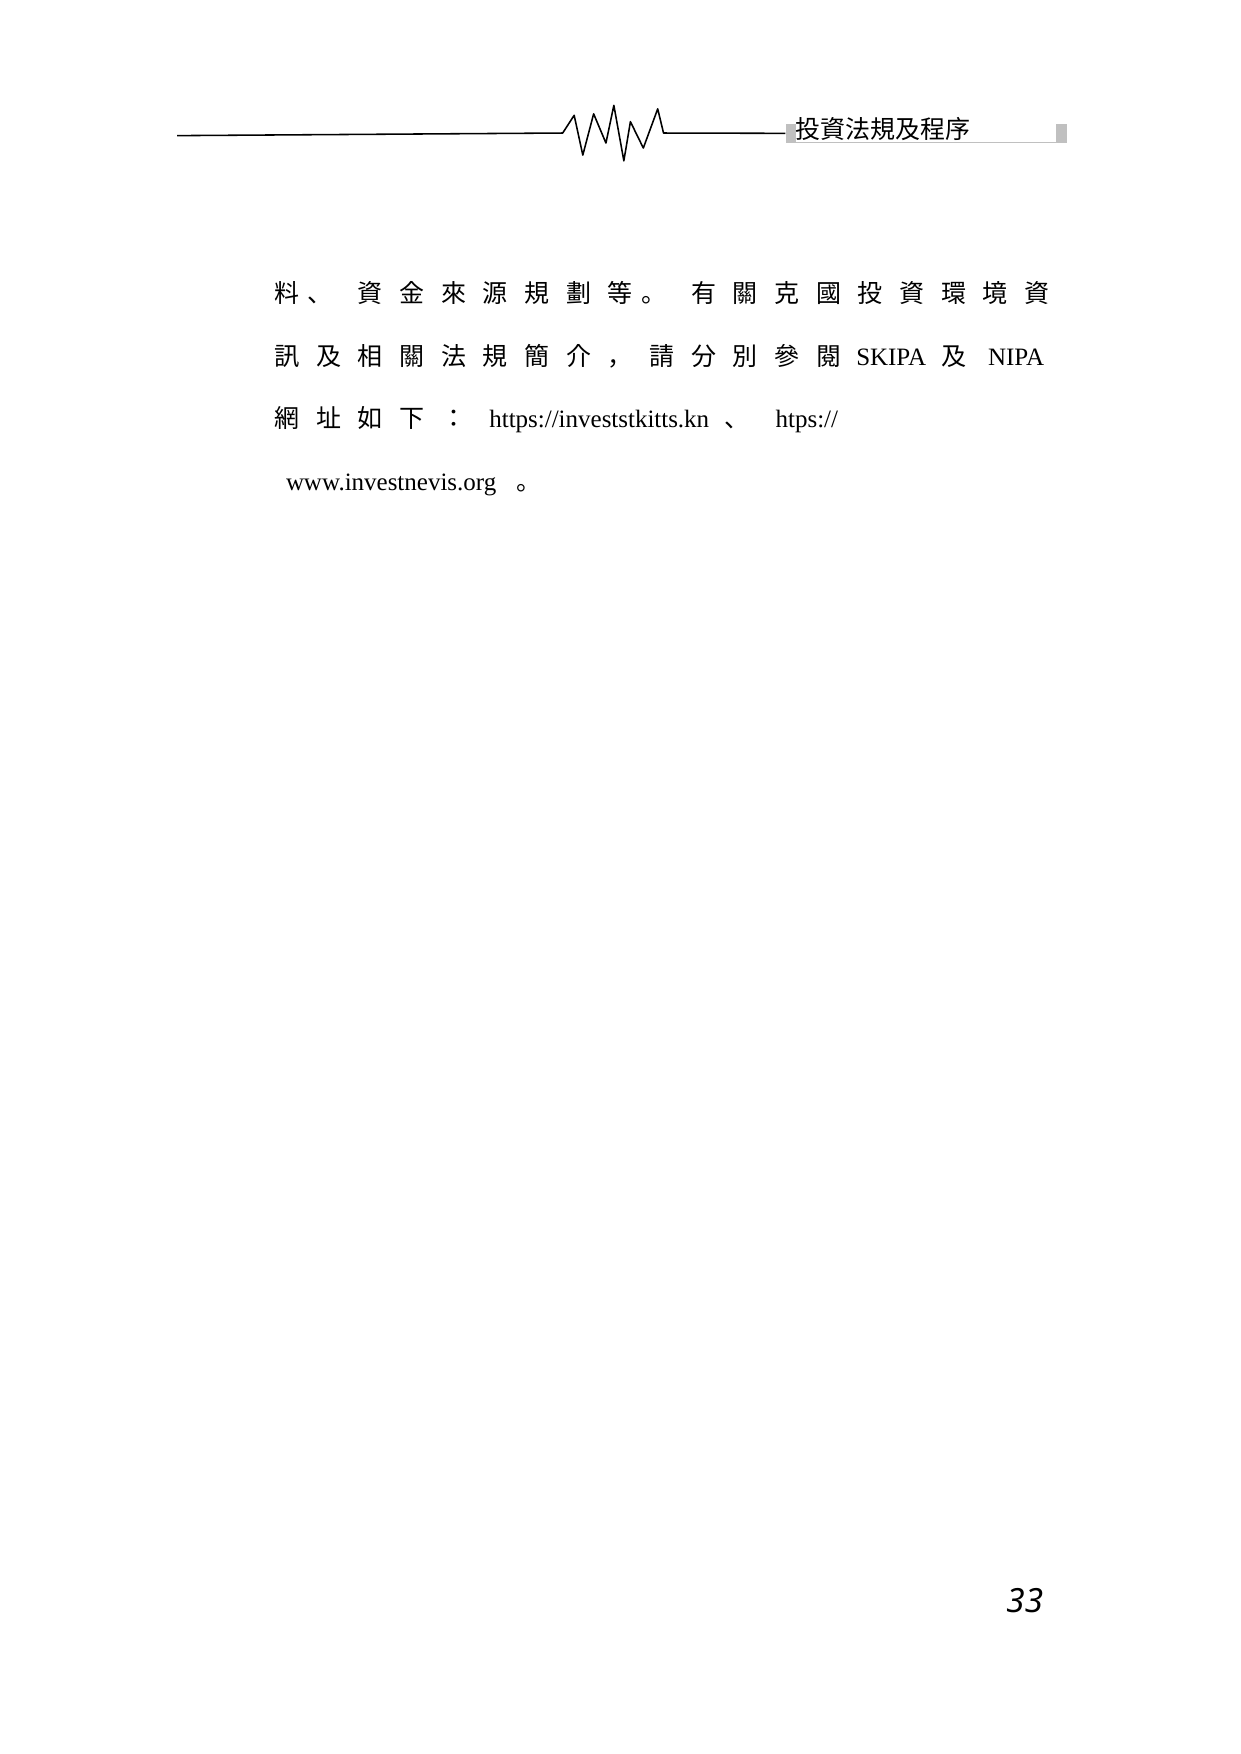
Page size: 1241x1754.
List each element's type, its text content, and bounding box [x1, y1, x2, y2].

text 料、資金來源規劃等。有關克國投資環境資訊及相關法規簡介，請分別參閱SKIPA及NIPA網址如下：https://investstkitts.kn、htps://www.investnevis.org。 [183, 250, 1058, 500]
